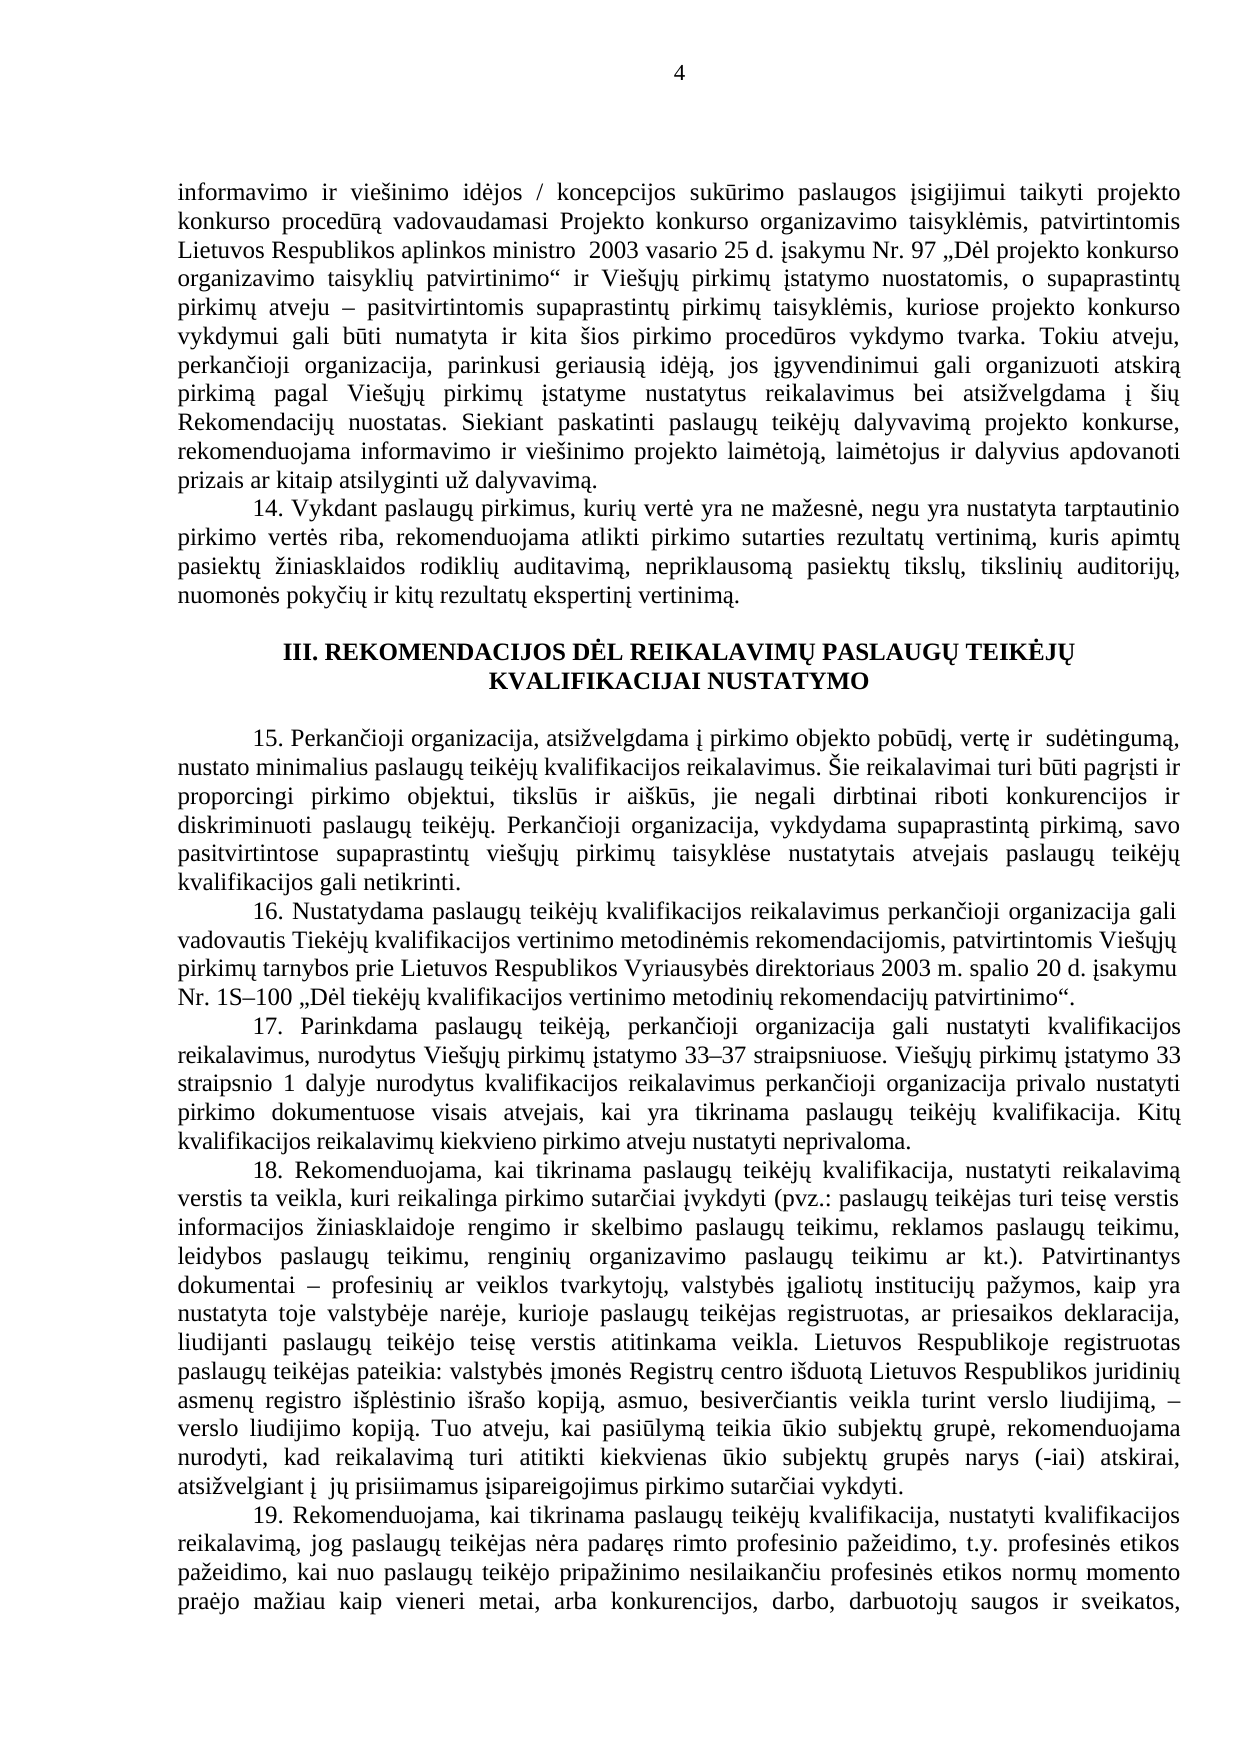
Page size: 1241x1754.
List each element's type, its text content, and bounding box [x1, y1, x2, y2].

text 19. Rekomenduojama, kai tikrinama paslaugų teikėjų kvalifikacija, nustatyti kvalifikacijos reikalavimą, jog paslaugų teikėjas nėra padaręs rimto profesinio pažeidimo, t.y. profesinės etikos pažeidimo, kai nuo paslaugų teikėjo pripažinimo nesilaikančiu profesinės etikos normų momento praėjo mažiau kaip vieneri metai, arba konkurencijos, darbo, darbuotojų saugos ir sveikatos, [177, 1500, 1181, 1615]
text III. REKOMENDACIJOS DĖL REIKALAVIMŲ PASLAUGŲ TEIKĖJŲ KVALIFIKACIJAI NUSTATYMO [177, 637, 1181, 695]
text 16. Nustatydama paslaugų teikėjų kvalifikacijos reikalavimus perkančioji organizacija gali vadovautis Tiekėjų kvalifikacijos vertinimo metodinėmis rekomendacijomis, patvirtintomis Viešųjų pirkimų tarnybos prie Lietuvos Respublikos Vyriausybės direktoriaus 2003 m. spalio 20 d. įsakymu Nr. 1S–100 „Dėl tiekėjų kvalifikacijos vertinimo metodinių rekomendacijų patvirtinimo“. [177, 896, 1177, 1011]
text 14. Vykdant paslaugų pirkimus, kurių vertė yra ne mažesnė, negu yra nustatyta tarptautinio pirkimo vertės riba, rekomenduojama atlikti pirkimo sutarties rezultatų vertinimą, kuris apimtų pasiektų žiniasklaidos rodiklių auditavimą, nepriklausomą pasiektų tikslų, tikslinių auditorijų, nuomonės pokyčių ir kitų rezultatų ekspertinį vertinimą. [177, 493, 1181, 608]
text 18. Rekomenduojama, kai tikrinama paslaugų teikėjų kvalifikacija, nustatyti reikalavimą verstis ta veikla, kuri reikalinga pirkimo sutarčiai įvykdyti (pvz.: paslaugų teikėjas turi teisę verstis informacijos žiniasklaidoje rengimo ir skelbimo paslaugų teikimu, reklamos paslaugų teikimu, leidybos paslaugų teikimu, renginių organizavimo paslaugų teikimu ar kt.). Patvirtinantys dokumentai – profesinių ar veiklos tvarkytojų, valstybės įgaliotų institucijų pažymos, kaip yra nustatyta toje valstybėje narėje, kurioje paslaugų teikėjas registruotas, ar priesaikos deklaracija, liudijanti paslaugų teikėjo teisę verstis atitinkama veikla. Lietuvos Respublikoje registruotas paslaugų teikėjas pateikia: valstybės įmonės Registrų centro išduotą Lietuvos Respublikos juridinių asmenų registro išplėstinio išrašo kopiją, asmuo, besiverčiantis veikla turint verslo liudijimą, – verslo liudijimo kopiją. Tuo atveju, kai pasiūlymą teikia ūkio subjektų grupė, rekomenduojama nurodyti, kad reikalavimą turi atitikti kiekvienas ūkio subjektų grupės narys (-iai) atskirai, atsižvelgiant į jų prisiimamus įsipareigojimus pirkimo sutarčiai vykdyti. [177, 1155, 1181, 1500]
text 17. Parinkdama paslaugų teikėją, perkančioji organizacija gali nustatyti kvalifikacijos reikalavimus, nurodytus Viešųjų pirkimų įstatymo 33–37 straipsniuose. Viešųjų pirkimų įstatymo 33 straipsnio 1 dalyje nurodytus kvalifikacijos reikalavimus perkančioji organizacija privalo nustatyti pirkimo dokumentuose visais atvejais, kai yra tikrinama paslaugų teikėjų kvalifikacija. Kitų kvalifikacijos reikalavimų kiekvieno pirkimo atveju nustatyti neprivaloma. [177, 1011, 1181, 1155]
text 15. Perkančioji organizacija, atsižvelgdama į pirkimo objekto pobūdį, vertę ir sudėtingumą, nustato minimalius paslaugų teikėjų kvalifikacijos reikalavimus. Šie reikalavimai turi būti pagrįsti ir proporcingi pirkimo objektui, tikslūs ir aiškūs, jie negali dirbtinai riboti konkurencijos ir diskriminuoti paslaugų teikėjų. Perkančioji organizacija, vykdydama supaprastintą pirkimą, savo pasitvirtintose supaprastintų viešųjų pirkimų taisyklėse nustatytais atvejais paslaugų teikėjų kvalifikacijos gali netikrinti. [177, 723, 1181, 896]
text informavimo ir viešinimo idėjos / koncepcijos sukūrimo paslaugos įsigijimui taikyti projekto konkurso procedūrą vadovaudamasi Projekto konkurso organizavimo taisyklėmis, patvirtintomis Lietuvos Respublikos aplinkos ministro 2003 vasario 25 d. įsakymu Nr. 97 „Dėl projekto konkurso organizavimo taisyklių patvirtinimo“ ir Viešųjų pirkimų įstatymo nuostatomis, o supaprastintų pirkimų atveju – pasitvirtintomis supaprastintų pirkimų taisyklėmis, kuriose projekto konkurso vykdymui gali būti numatyta ir kita šios pirkimo procedūros vykdymo tvarka. Tokiu atveju, perkančioji organizacija, parinkusi geriausią idėją, jos įgyvendinimui gali organizuoti atskirą pirkimą pagal Viešųjų pirkimų įstatyme nustatytus reikalavimus bei atsižvelgdama į šių Rekomendacijų nuostatas. Siekiant paskatinti paslaugų teikėjų dalyvavimą projekto konkurse, rekomenduojama informavimo ir viešinimo projekto laimėtoją, laimėtojus ir dalyvius apdovanoti prizais ar kitaip atsilyginti už dalyvavimą. [177, 177, 1181, 493]
